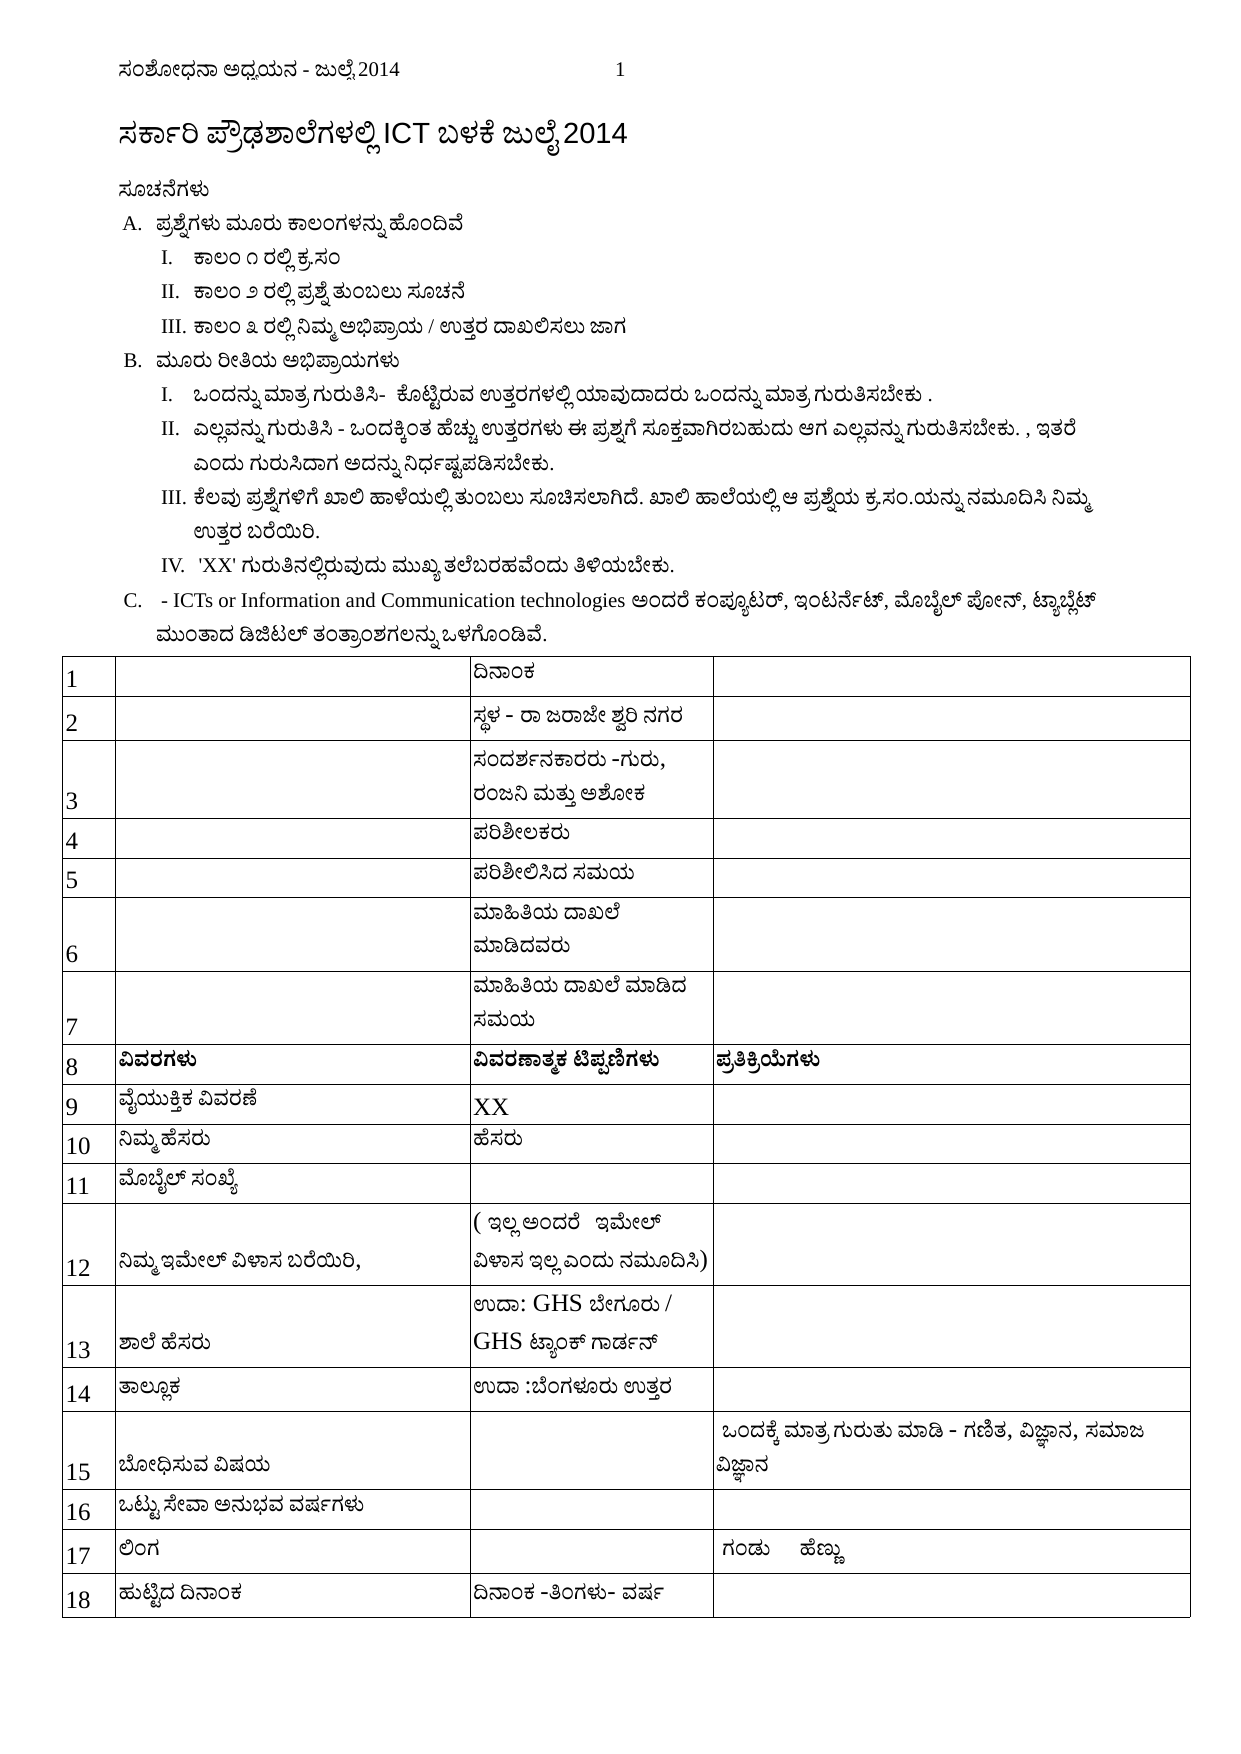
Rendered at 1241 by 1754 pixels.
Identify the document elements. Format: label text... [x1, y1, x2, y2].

table_cell ನಿಮ್ಮ ಹೆಸರು [116, 1125, 470, 1163]
list 'XX' ಗುರುತಿನಲ್ಲಿರುವುದು ಮುಖ್ಯ ತಲೆಬರಹವೆಂದು ತಿಳಿಯಬೇಕು. [156, 553, 1122, 588]
table_cell 4 [63, 819, 115, 857]
table_cell [116, 972, 470, 1044]
table_cell [714, 1574, 1190, 1617]
table_cell XX [471, 1085, 713, 1123]
table_cell 9 [63, 1085, 115, 1123]
table_cell [714, 697, 1190, 740]
table_cell [471, 1530, 713, 1573]
table_cell ಮಾಹಿತಿಯ ದಾಖಲೆ ಮಾಡಿದ ಸಮಯ [471, 972, 713, 1044]
table_cell [714, 1286, 1190, 1367]
table_cell ನಿಮ್ಮ ಇಮೇಲ್ ವಿಳಾಸ ಬರೆಯಿರಿ, [116, 1204, 470, 1285]
text ಸೂಚನೆಗಳು [118, 177, 1122, 211]
table_cell ಬೋಧಿಸುವ ವಿಷಯ [116, 1412, 470, 1489]
table_cell [714, 741, 1190, 818]
table_cell [714, 1490, 1190, 1529]
table_cell [714, 1368, 1190, 1411]
table_cell 7 [63, 972, 115, 1044]
list ಮೂರು ರೀತಿಯ ಅಭಿಪ್ರಾಯಗಳು [118, 348, 1122, 382]
table_cell 10 [63, 1125, 115, 1163]
table_cell ಹುಟ್ಟಿದ ದಿನಾಂಕ [116, 1574, 470, 1617]
table_cell 5 [63, 859, 115, 897]
table_cell [116, 819, 470, 857]
table_cell 17 [63, 1530, 115, 1573]
table_cell [116, 859, 470, 897]
table_cell [116, 697, 470, 740]
table_cell ಉದಾ :ಬೆಂಗಳೂರು ಉತ್ತರ [471, 1368, 713, 1411]
table_cell 6 [63, 898, 115, 971]
table_cell [714, 819, 1190, 857]
table_cell [714, 898, 1190, 971]
table_cell [714, 1125, 1190, 1163]
table_cell 12 [63, 1204, 115, 1285]
table_cell [471, 1164, 713, 1203]
table_header [116, 657, 470, 696]
table_cell 15 [63, 1412, 115, 1489]
list ಕಾಲಂ ೧ ರಲ್ಲಿ ಕ್ರ.ಸಂ [156, 245, 1122, 279]
list ಪ್ರಶ್ನೆಗಳು ಮೂರು ಕಾಲಂಗಳನ್ನು ಹೊಂದಿವೆ [118, 211, 1122, 245]
table_cell ಲಿಂಗ [116, 1530, 470, 1573]
table_cell 18 [63, 1574, 115, 1617]
table_cell ಶಾಲೆ ಹೆಸರು [116, 1286, 470, 1367]
list ಕಾಲಂ ೩ ರಲ್ಲಿ ನಿಮ್ಮ ಅಭಿಪ್ರಾಯ / ಉತ್ತರ ದಾಖಲಿಸಲು ಜಾಗ [156, 313, 1122, 348]
list ಎಲ್ಲವನ್ನು ಗುರುತಿಸಿ - ಒಂದಕ್ಕಿಂತ ಹೆಚ್ಚು ಉತ್ತರಗಳು ಈ ಪ್ರಶ್ನಗೆ ಸೂಕ್ತವಾಗಿರಬಹುದು ಆಗ ಎಲ್ಲವನ್ನು ಗುರುತಿಸಬೇಕು. , ಇತರೆ ಎಂದು ಗುರುಸಿದಾಗ ಅದನ್ನು ನಿರ್ಧಷ್ಟಪಡಿಸಬೇಕು. [156, 416, 1122, 485]
table_cell ಉದಾ: GHS ಬೇಗೂರು / GHS ಟ್ಯಾಂಕ್ ಗಾರ್ಡನ್ [471, 1286, 713, 1367]
table_cell ಗಂಡು ಹೆಣ್ಣು [714, 1530, 1190, 1573]
table_cell [116, 898, 470, 971]
table_cell [714, 1204, 1190, 1285]
table_cell [714, 859, 1190, 897]
table_cell ತಾಲ್ಲೂಕ [116, 1368, 470, 1411]
table_cell [714, 972, 1190, 1044]
list ಕಾಲಂ ೨ ರಲ್ಲಿ ಪ್ರಶ್ನೆ ತುಂಬಲು ಸೂಚನೆ [156, 279, 1122, 313]
table_header [714, 657, 1190, 696]
table_header ದಿನಾಂಕ [471, 657, 713, 696]
table_cell ಒಟ್ಟು ಸೇವಾ ಅನುಭವ ವರ್ಷಗಳು [116, 1490, 470, 1529]
list - ICTs or Information and Communication technologies ಅಂದರೆ ಕಂಪ್ಯೂಟರ್, ಇಂಟರ್ನೆಟ್, ಮೊಬೈಲ್ ಪೋನ್, ಟ್ಯಾಬ್ಲೆಟ್ ಮುಂತಾದ ಡಿಜಿಟಲ್ ತಂತ್ರಾಂಶಗಲನ್ನು ಒಳಗೊಂಡಿವೆ. [118, 588, 1122, 656]
table_cell ಮಾಹಿತಿಯ ದಾಖಲೆ ಮಾಡಿದವರು [471, 898, 713, 971]
table_cell ದಿನಾಂಕ -ತಿಂಗಳು- ವರ್ಷ [471, 1574, 713, 1617]
table_cell ( ಇಲ್ಲ ಅಂದರೆ ಇಮೇಲ್ ವಿಳಾಸ ಇಲ್ಲ ಎಂದು ನಮೂದಿಸಿ) [471, 1204, 713, 1285]
table_cell 3 [63, 741, 115, 818]
table_cell ಪರಿಶೀಲಕರು [471, 819, 713, 857]
table_cell [714, 1164, 1190, 1203]
table_cell [714, 1085, 1190, 1123]
table_cell ವಿವರಗಳು [116, 1045, 470, 1084]
table_cell 14 [63, 1368, 115, 1411]
table_cell [471, 1490, 713, 1529]
table_header 1 [63, 657, 115, 696]
table_cell ಸ್ಥಳ - ರಾ ಜರಾಜೇ ಶ್ವರಿ ನಗರ [471, 697, 713, 740]
table_cell 13 [63, 1286, 115, 1367]
table_cell [116, 741, 470, 818]
table_cell 8 [63, 1045, 115, 1084]
table_cell ಹೆಸರು [471, 1125, 713, 1163]
table_cell [471, 1412, 713, 1489]
list ಒಂದನ್ನು ಮಾತ್ರ ಗುರುತಿಸಿ- ಕೊಟ್ಟಿರುವ ಉತ್ತರಗಳಲ್ಲಿ ಯಾವುದಾದರು ಒಂದನ್ನು ಮಾತ್ರ ಗುರುತಿಸಬೇಕು . [156, 382, 1122, 416]
table_cell 2 [63, 697, 115, 740]
table_cell 11 [63, 1164, 115, 1203]
table_cell ವೈಯುಕ್ತಿಕ ವಿವರಣೆ [116, 1085, 470, 1123]
table_cell ಪ್ರತಿಕ್ರಿಯೆಗಳು [714, 1045, 1190, 1084]
subtitle ಸರ್ಕಾರಿ ಪ್ರೌಢಶಾಲೆಗಳಲ್ಲಿ ICT ಬಳಕೆ ಜುಲೈ 2014 [118, 116, 1122, 164]
table_cell ಸಂದರ್ಶನಕಾರರು -ಗುರು, ರಂಜನಿ ಮತ್ತು ಅಶೋಕ [471, 741, 713, 818]
list ಕೆಲವು ಪ್ರಶ್ನೆಗಳಿಗೆ ಖಾಲಿ ಹಾಳೆಯಲ್ಲಿ ತುಂಬಲು ಸೂಚಿಸಲಾಗಿದೆ. ಖಾಲಿ ಹಾಲೆಯಲ್ಲಿ ಆ ಪ್ರಶ್ನೆಯ ಕ್ರ.ಸಂ.ಯನ್ನು ನಮೂದಿಸಿ ನಿಮ್ಮ ಉತ್ತರ ಬರೆಯಿರಿ. [156, 485, 1122, 553]
table_cell ಪರಿಶೀಲಿಸಿದ ಸಮಯ [471, 859, 713, 897]
table_cell 16 [63, 1490, 115, 1529]
table_cell ಮೊಬೈಲ್ ಸಂಖ್ಯೆ [116, 1164, 470, 1203]
table_cell ವಿವರಣಾತ್ಮಕ ಟಿಪ್ಪಣಿಗಳು [471, 1045, 713, 1084]
table_cell ಒಂದಕ್ಕೆ ಮಾತ್ರ ಗುರುತು ಮಾಡಿ - ಗಣಿತ, ವಿಜ್ಞಾನ, ಸಮಾಜ ವಿಜ್ಞಾನ [714, 1412, 1190, 1489]
